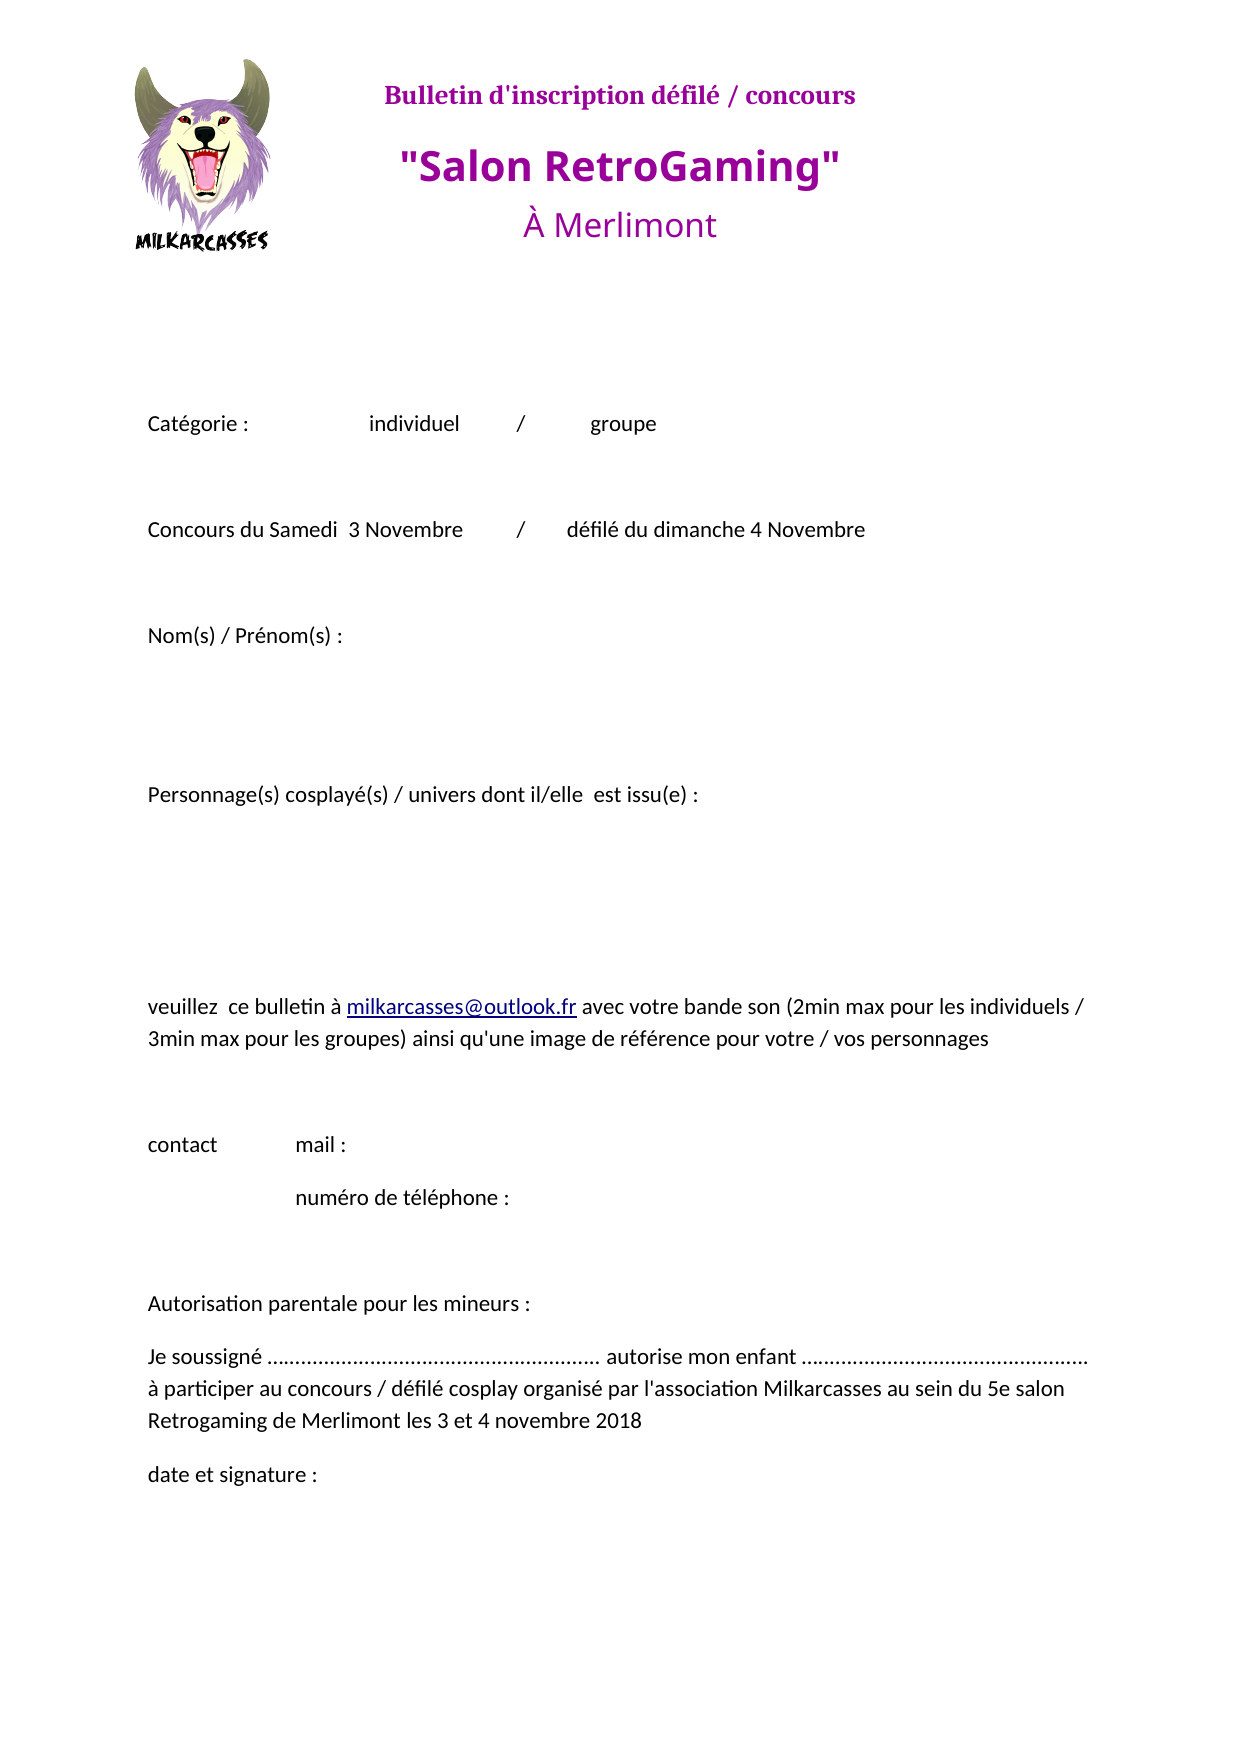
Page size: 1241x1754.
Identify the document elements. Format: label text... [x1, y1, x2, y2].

text Personnage(s) cosplayé(s) / univers dont il/elle est issu(e) : [148, 780, 1093, 808]
subtitle Bulletin d'inscription défilé / concours [275, 80, 1093, 111]
text Je soussigné …....................................................... autorise mon enfant …............................................... à participer au concours / défilé cosplay organisé par l'association Milkarcasses au sein du 5e salon Retrogaming de Merlimont les 3 et 4 novembre 2018 [148, 1342, 1093, 1435]
text contact mail : [148, 1130, 1093, 1158]
text Catégorie : individuel / groupe [148, 409, 1093, 437]
subtitle "Salon RetroGaming" [275, 136, 1093, 193]
text veuillez ce bulletin à milkarcasses@outlook.fr avec votre bande son (2min max pour les individuels / 3min max pour les groupes) ainsi qu'une image de référence pour votre / vos personnages [148, 992, 1093, 1052]
text numéro de téléphone : [148, 1183, 1093, 1211]
text Nom(s) / Prénom(s) : [148, 621, 1093, 649]
text date et signature : [148, 1460, 1093, 1488]
text Autorisation parentale pour les mineurs : [148, 1289, 1093, 1317]
text À Merlimont [275, 202, 1093, 247]
picture [130, 59, 275, 254]
text Concours du Samedi 3 Novembre / défilé du dimanche 4 Novembre [148, 515, 1093, 543]
